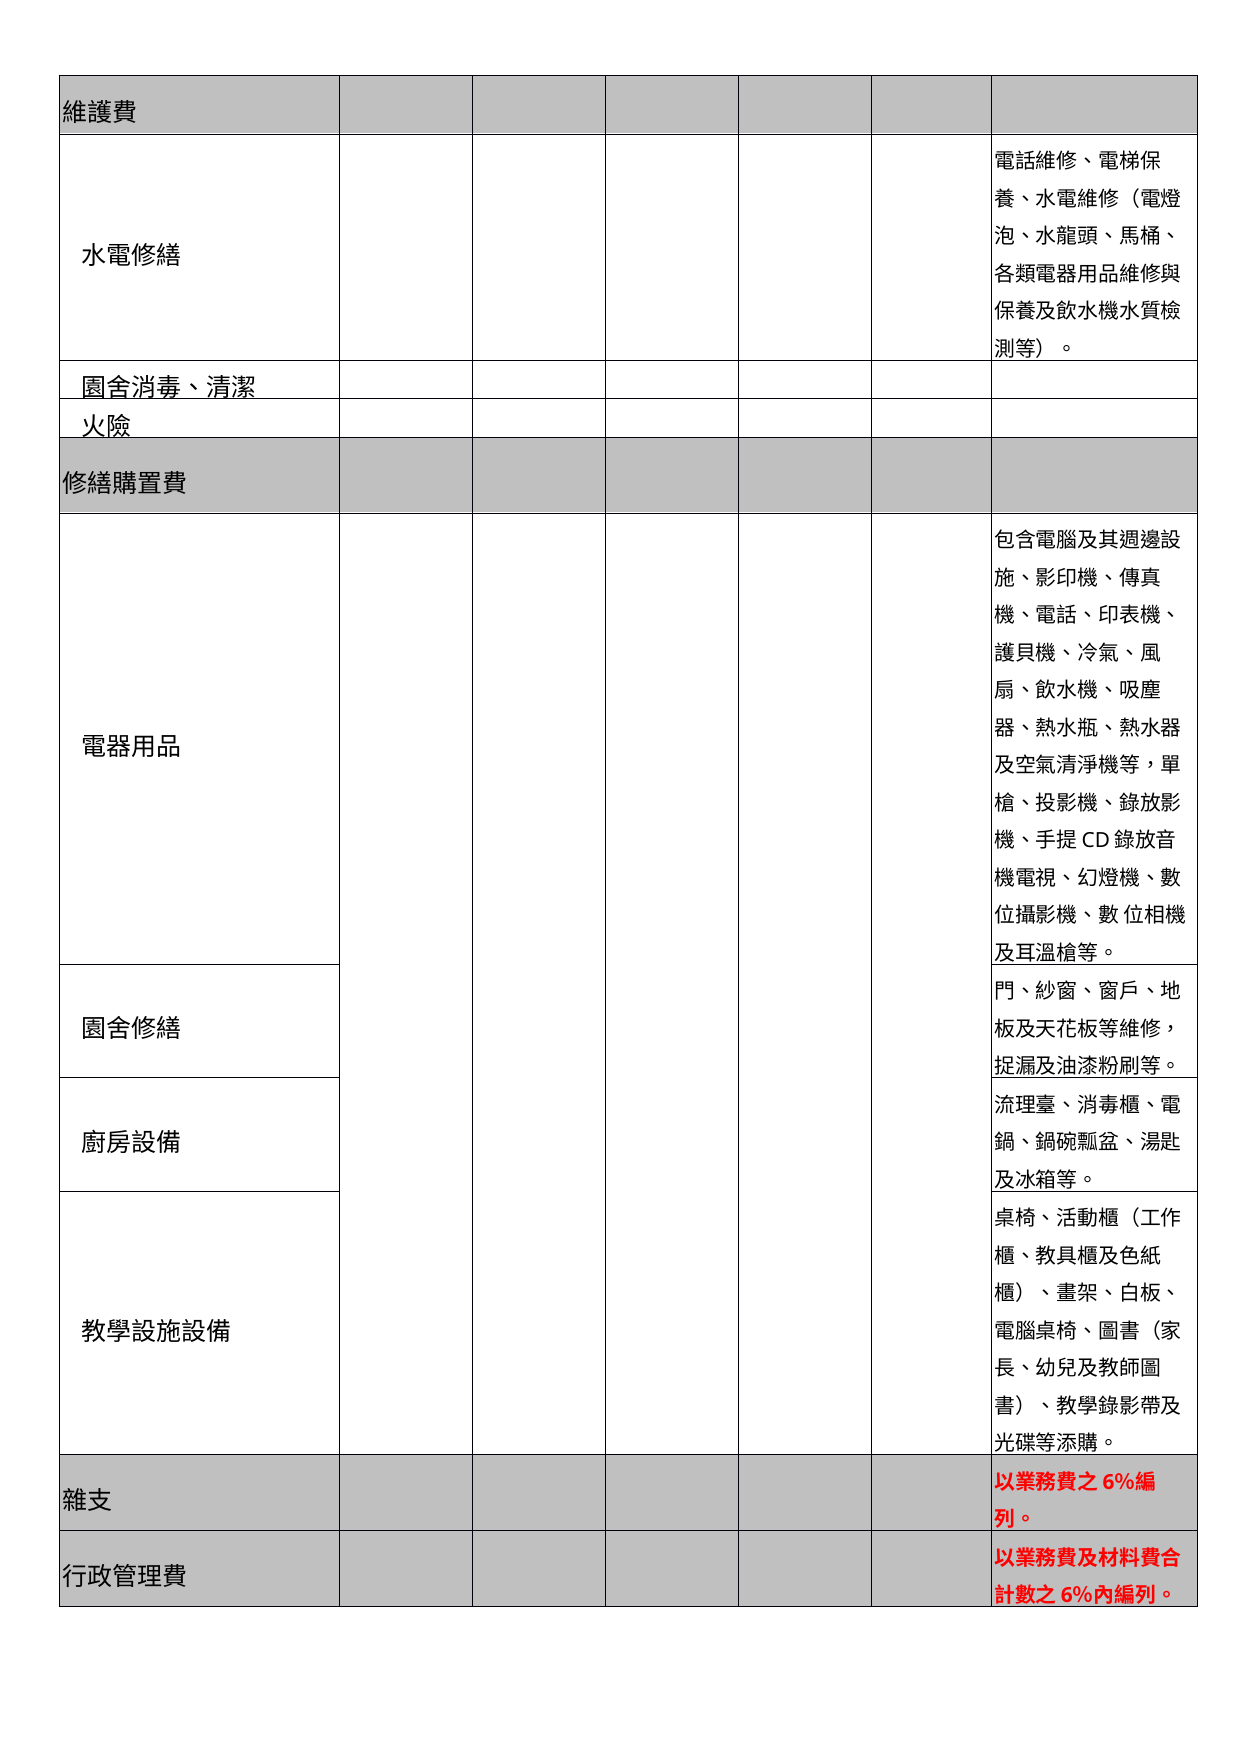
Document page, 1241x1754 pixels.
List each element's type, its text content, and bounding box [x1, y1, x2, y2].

table_cell [739, 1455, 871, 1530]
table_cell 教學設施設備 [60, 1192, 339, 1454]
table_cell [473, 1455, 605, 1530]
table_cell [340, 135, 472, 359]
table_cell [340, 438, 472, 512]
table_cell [340, 399, 472, 437]
table_cell [992, 76, 1197, 133]
table_cell [473, 361, 605, 398]
table_cell [606, 361, 738, 398]
table_cell [606, 399, 738, 437]
table_cell [606, 135, 738, 359]
table_cell 廚房設備 [60, 1078, 339, 1191]
table_cell [340, 1455, 472, 1530]
table_cell [872, 514, 991, 1454]
table_cell [872, 438, 991, 512]
table_cell [992, 438, 1197, 512]
table_cell [739, 361, 871, 398]
table_cell [872, 76, 991, 133]
table_cell [340, 76, 472, 133]
table_cell [473, 135, 605, 359]
table_cell [872, 361, 991, 398]
table_cell [606, 514, 738, 1454]
table_cell 園舍修繕 [60, 965, 339, 1077]
table_cell 以業務費之6％編列。 [992, 1455, 1197, 1530]
table_cell 電話維修、電梯保養、水電維修（電燈泡、水龍頭、馬桶、各類電器用品維修與保養及飲水機水質檢測等）。 [992, 135, 1197, 359]
table_cell 水電修繕 [60, 135, 339, 359]
table_cell 修繕購置費 [60, 438, 339, 512]
table_cell 門、紗窗、窗戶、地板及天花板等維修，捉漏及油漆粉刷等。 [992, 965, 1197, 1077]
table_cell 電器用品 [60, 514, 339, 963]
table_cell [872, 1455, 991, 1530]
table_cell 以業務費及材料費合計數之6％內編列。 [992, 1531, 1197, 1606]
table_cell [739, 514, 871, 1454]
table_cell [473, 438, 605, 512]
table_cell 桌椅、活動櫃（工作櫃、教具櫃及色紙櫃）、畫架、白板、電腦桌椅、圖書（家長、幼兒及教師圖書）、教學錄影帶及光碟等添購。 [992, 1192, 1197, 1454]
table_cell [739, 438, 871, 512]
table_cell [606, 1455, 738, 1530]
table_cell 火險 [60, 399, 339, 437]
table_cell [473, 399, 605, 437]
table_cell [872, 135, 991, 359]
table_cell [739, 76, 871, 133]
table_cell [606, 1531, 738, 1606]
table_cell [872, 399, 991, 437]
table_cell 維護費 [60, 76, 339, 133]
table_cell [992, 399, 1197, 437]
table_cell [606, 438, 738, 512]
table_cell [340, 361, 472, 398]
table_cell [473, 76, 605, 133]
table_cell [872, 1531, 991, 1606]
table_cell [739, 135, 871, 359]
table_cell 流理臺、消毒櫃、電鍋、鍋碗瓢盆、湯匙及冰箱等。 [992, 1078, 1197, 1191]
table_cell 行政管理費 [60, 1531, 339, 1606]
table_cell [739, 1531, 871, 1606]
table_cell 包含電腦及其週邊設施、影印機、傳真機、電話、印表機、護貝機、冷氣、風扇、飲水機、吸塵器、熱水瓶、熱水器及空氣清淨機等，單槍、投影機、錄放影機、手提CD錄放音機電視、幻燈機、數位攝影機、數 位相機及耳溫槍等。 [992, 514, 1197, 963]
table_cell [473, 514, 605, 1454]
table_cell [340, 514, 472, 1454]
table_cell [739, 399, 871, 437]
table_cell [473, 1531, 605, 1606]
table_cell 園舍消毒、清潔 [60, 361, 339, 398]
table_cell [606, 76, 738, 133]
table_cell [340, 1531, 472, 1606]
table_cell [992, 361, 1197, 398]
table_cell 雜支 [60, 1455, 339, 1530]
